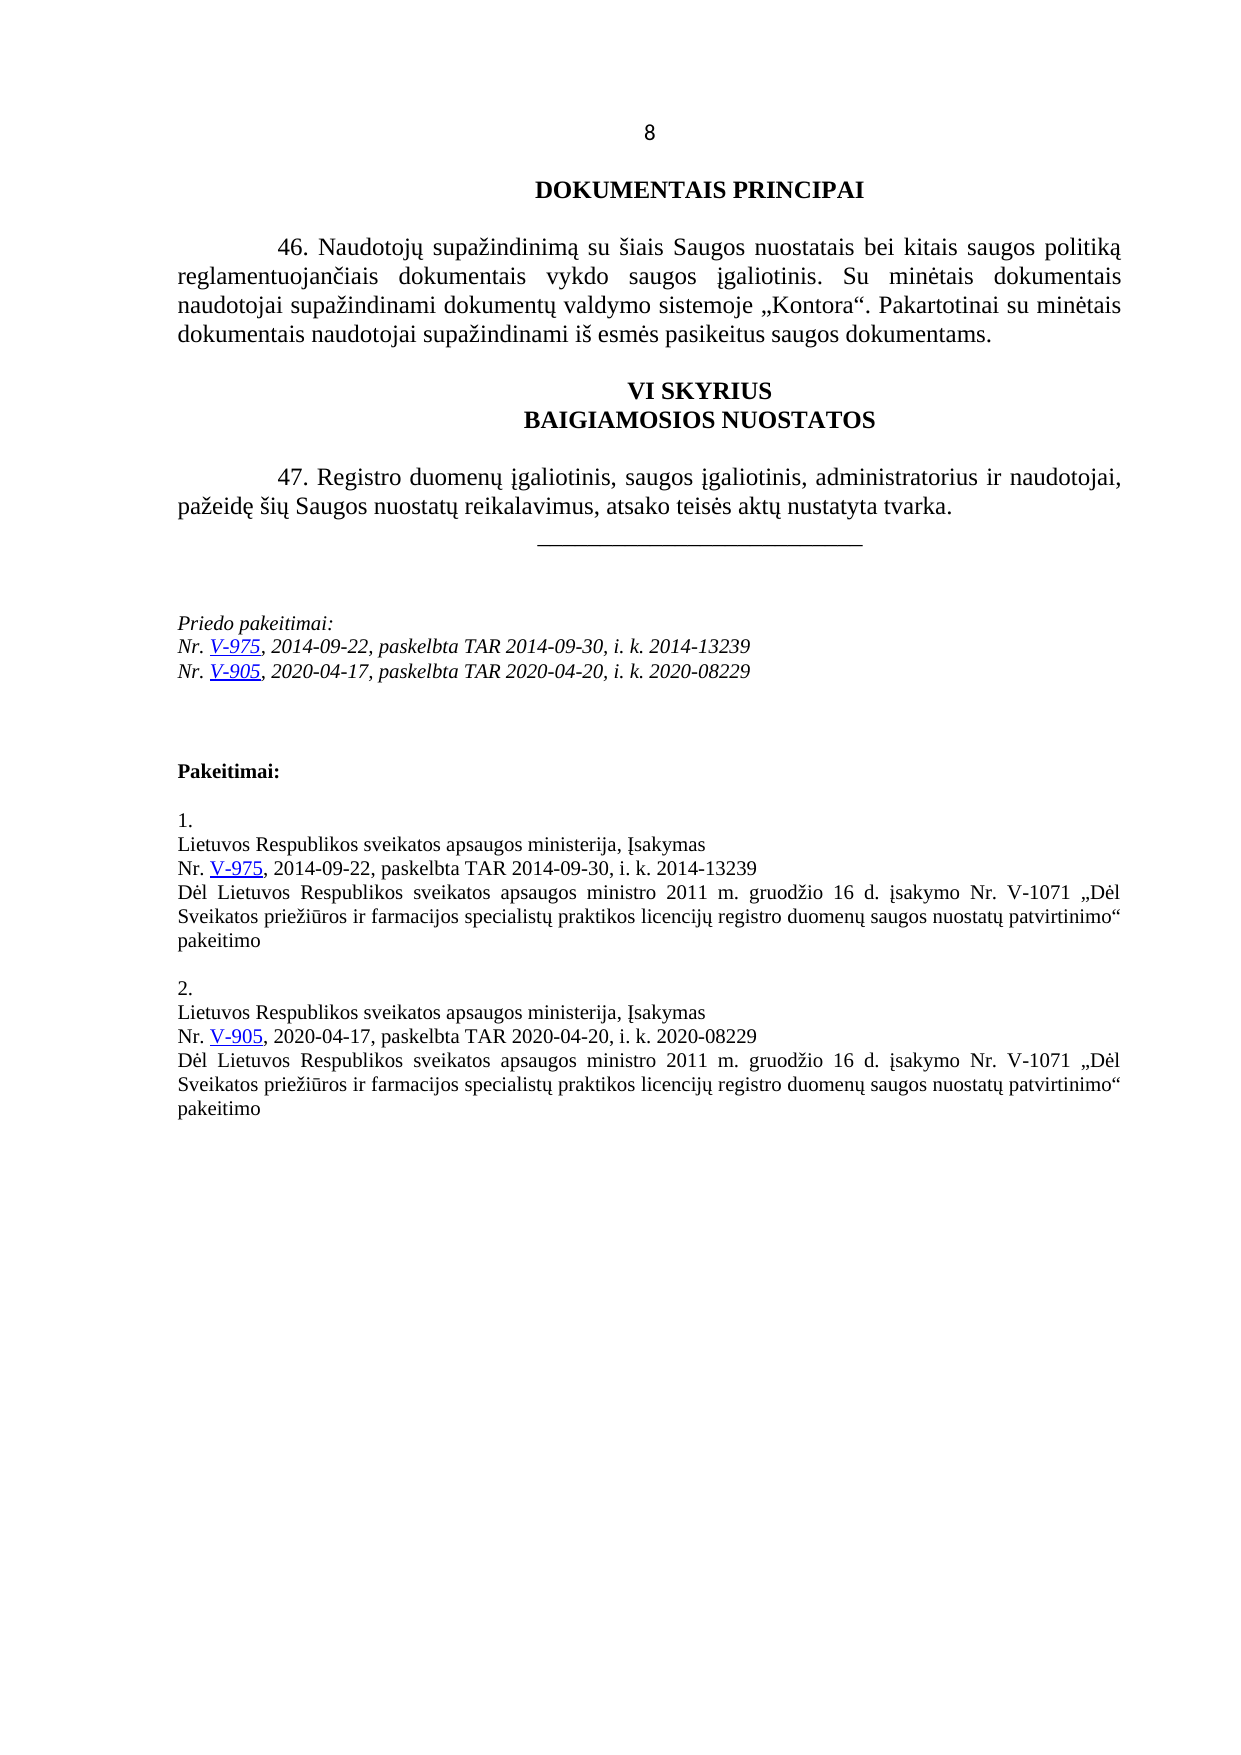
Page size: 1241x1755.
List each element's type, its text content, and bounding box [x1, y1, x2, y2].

text 2. [177, 976, 1122, 1000]
text VI SKYRIUS [177, 376, 1122, 405]
text Pakeitimai: [177, 759, 1122, 783]
text Nr. V-975, 2014-09-22, paskelbta TAR 2014-09-30, i. k. 2014-13239 [177, 634, 1122, 658]
text DOKUMENTAIS PRINCIPAI [177, 175, 1122, 204]
text 47. Registro duomenų įgaliotinis, saugos įgaliotinis, administratorius ir naudotojai, pažeidę šių Saugos nuostatų reikalavimus, atsako teisės aktų nustatyta tvarka. [177, 462, 1122, 520]
text __________________________ [177, 520, 1122, 549]
text 1. [177, 808, 1122, 832]
text Lietuvos Respublikos sveikatos apsaugos ministerija, Įsakymas [177, 832, 1122, 856]
text 46. Naudotojų supažindinimą su šiais Saugos nuostatais bei kitais saugos politiką reglamentuojančiais dokumentais vykdo saugos įgaliotinis. Su minėtais dokumentais naudotojai supažindinami dokumentų valdymo sistemoje „Kontora“. Pakartotinai su minėtais dokumentais naudotojai supažindinami iš esmės pasikeitus saugos dokumentams. [177, 232, 1122, 347]
text Dėl Lietuvos Respublikos sveikatos apsaugos ministro 2011 m. gruodžio 16 d. įsakymo Nr. V-1071 „Dėl Sveikatos priežiūros ir farmacijos specialistų praktikos licencijų registro duomenų saugos nuostatų patvirtinimo“ pakeitimo [177, 880, 1122, 952]
text Nr. V-975, 2014-09-22, paskelbta TAR 2014-09-30, i. k. 2014-13239 [177, 856, 1122, 880]
text BAIGIAMOSIOS NUOSTATOS [177, 405, 1122, 434]
text Nr. V-905, 2020-04-17, paskelbta TAR 2020-04-20, i. k. 2020-08229 [177, 1024, 1122, 1048]
text Lietuvos Respublikos sveikatos apsaugos ministerija, Įsakymas [177, 1000, 1122, 1024]
text Priedo pakeitimai: [177, 610, 1122, 634]
text Nr. V-905, 2020-04-17, paskelbta TAR 2020-04-20, i. k. 2020-08229 [177, 658, 1122, 683]
text Dėl Lietuvos Respublikos sveikatos apsaugos ministro 2011 m. gruodžio 16 d. įsakymo Nr. V-1071 „Dėl Sveikatos priežiūros ir farmacijos specialistų praktikos licencijų registro duomenų saugos nuostatų patvirtinimo“ pakeitimo [177, 1048, 1122, 1120]
